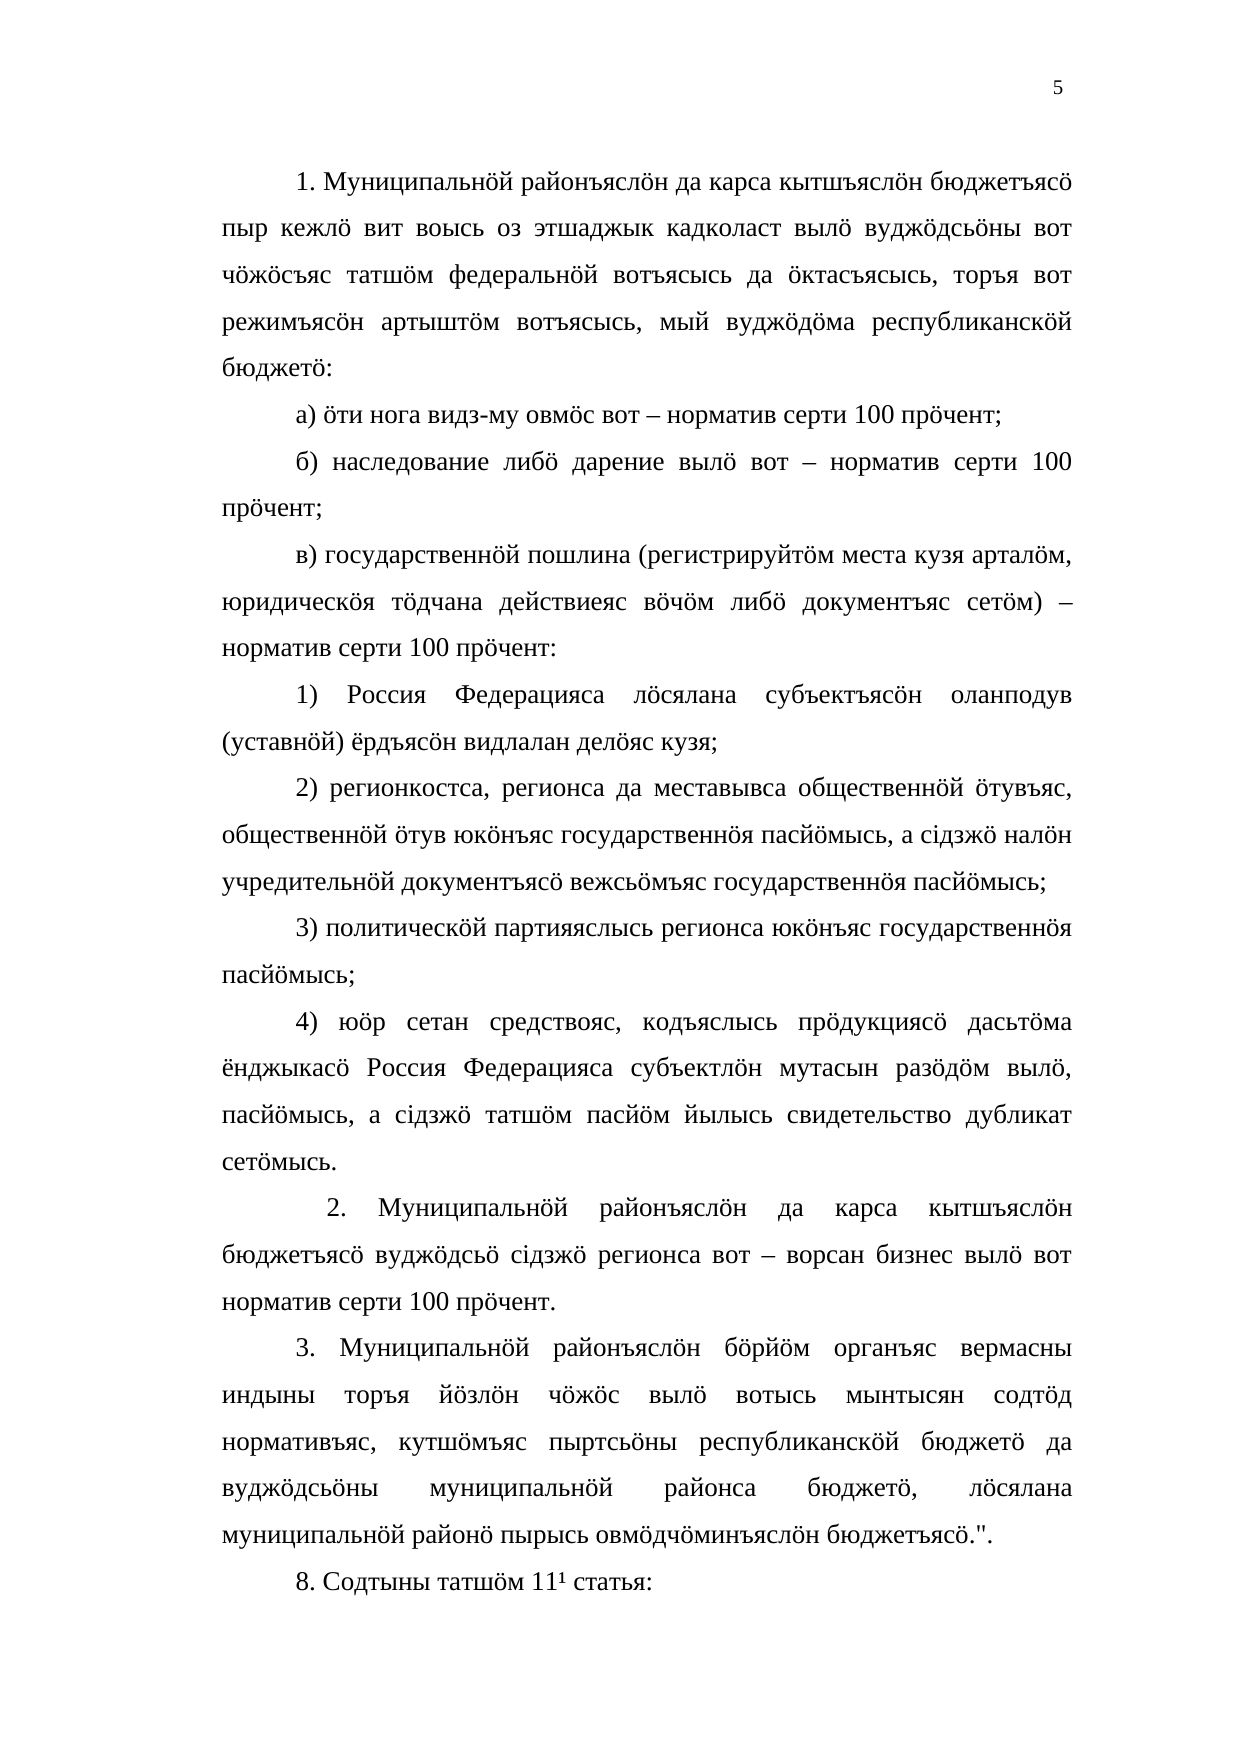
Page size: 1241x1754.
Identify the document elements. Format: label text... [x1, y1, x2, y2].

text 3. Муниципальнöй районъяслöн бöрйöм органъяс вермасны индыны торъя йöзлöн чöжöс вылö вотысь мынтысян содтöд нормативъяс, кутшöмъяс пыртсьöны республиканскöй бюджетö да вуджöдсьöны муниципальнöй районса бюджетö, лöсялана муниципальнöй районö пырысь овмöдчöминъяслöн бюджетъясö.". [222, 1331, 1073, 1549]
text 8. Содтыны татшöм 11¹ статья: [222, 1565, 1073, 1596]
text а) öти нога видз-му овмöс вот – норматив серти 100 прöчент; [222, 398, 1073, 429]
text в) государственнöй пошлина (регистрируйтöм места кузя арталöм, юридическöя тöдчана действиеяс вöчöм либö документъяс сетöм) – норматив серти 100 прöчент: [222, 538, 1073, 663]
text 2) регионкостса, регионса да меставывса общественнöй öтувъяс, общественнöй öтув юкöнъяс государственнöя пасйöмысь, а сiдзжö налöн учредительнöй документъясö вежсьöмъяс государственнöя пасйöмысь; [222, 771, 1073, 896]
text 2. Муниципальнöй районъяслöн да карса кытшъяслöн бюджетъясö вуджöдсьö сiдзжö регионса вот – ворсан бизнес вылö вот норматив серти 100 прöчент. [222, 1191, 1073, 1316]
text 1) Россия Федерацияса лöсялана субъектъясöн оланподув (уставнöй) ёрдъясöн видлалан делöяс кузя; [222, 678, 1073, 756]
text 1. Муниципальнöй районъяслöн да карса кытшъяслöн бюджетъясö пыр кежлö вит воысь оз этшаджык кадколаст вылö вуджöдсьöны вот чöжöсъяс татшöм федеральнöй вотъясысь да öктасъясысь, торъя вот режимъясöн артыштöм вотъясысь, мый вуджöдöма республиканскöй бюджетö: [222, 165, 1073, 383]
text 3) политическöй партияяслысь регионса юкöнъяс государственнöя пасйöмысь; [222, 911, 1073, 989]
text 4) юöр сетан средствояс, кодъяслысь прöдукциясö дасьтöма ёнджыкасö Россия Федерацияса субъектлöн мутасын разöдöм вылö, пасйöмысь, а сiдзжö татшöм пасйöм йылысь свидетельство дубликат сетöмысь. [222, 1005, 1073, 1176]
text б) наследование либö дарение вылö вот – норматив серти 100 прöчент; [222, 445, 1073, 523]
